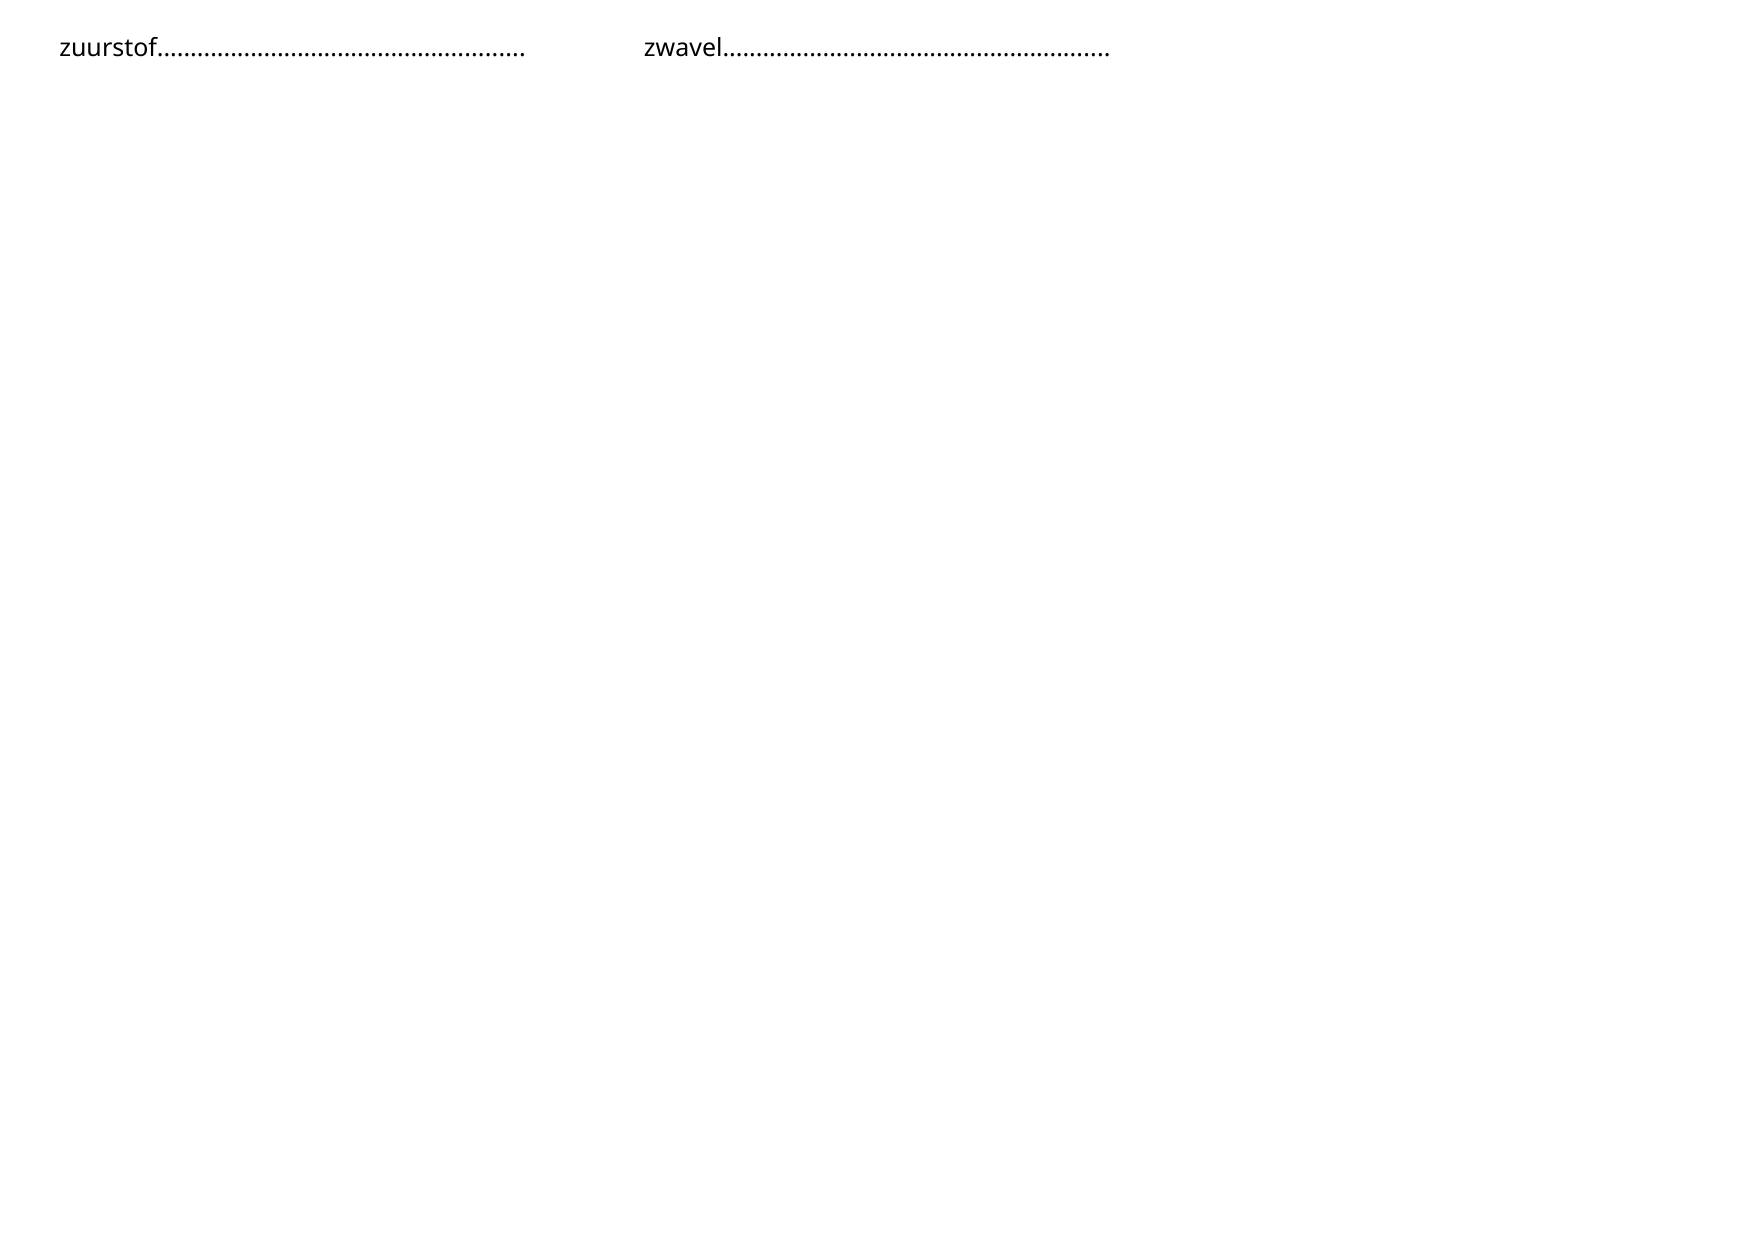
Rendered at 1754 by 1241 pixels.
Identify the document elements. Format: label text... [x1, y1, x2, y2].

text zuurstof [59, 29, 526, 63]
text zwavel [644, 29, 1110, 63]
